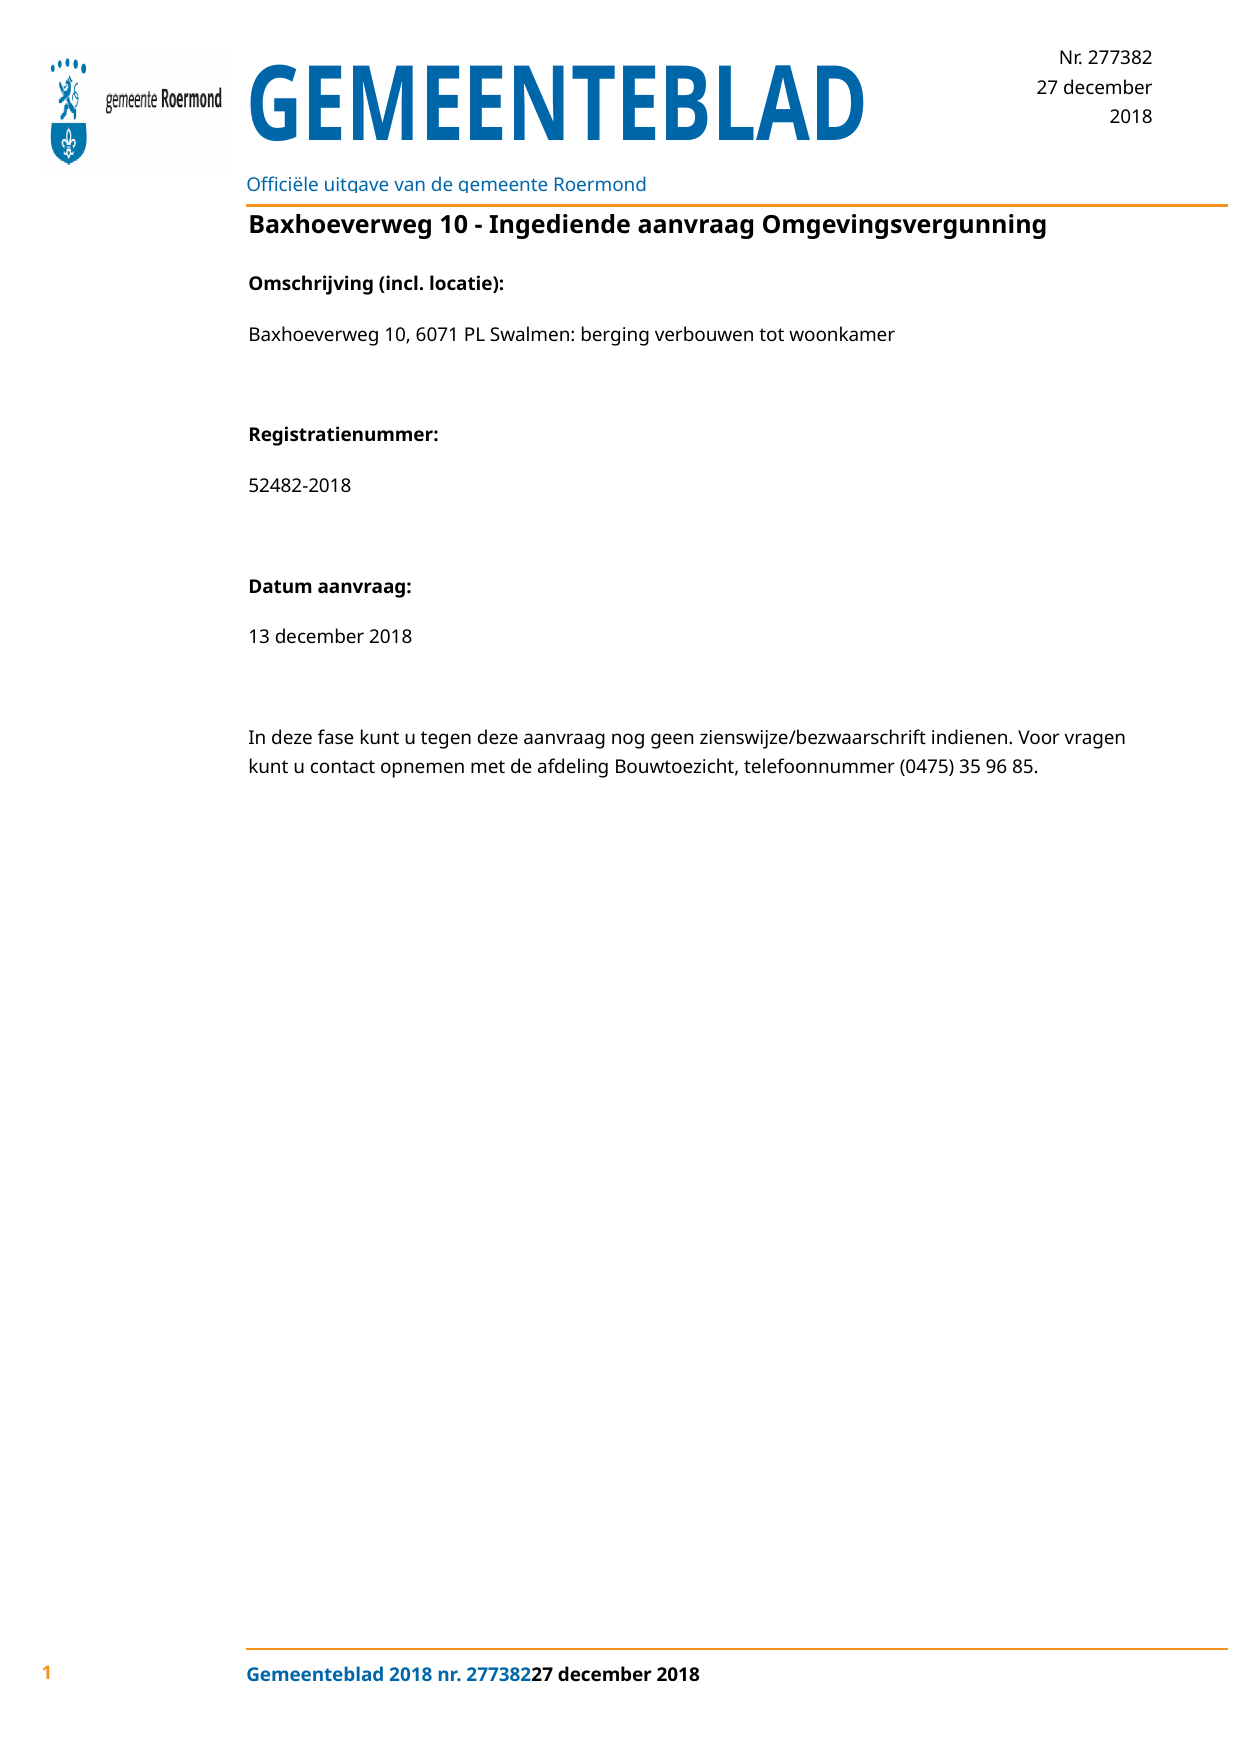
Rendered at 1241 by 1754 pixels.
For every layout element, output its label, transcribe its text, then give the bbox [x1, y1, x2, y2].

text Registratienummer: [248, 422, 1152, 447]
picture [41, 47, 231, 172]
text 13 december 2018 [248, 623, 1152, 649]
text Datum aanvraag: [248, 573, 1152, 598]
text In deze fase kunt u tegen deze aanvraag nog geen zienswijze/bezwaarschrift indienen. Voor vragen kunt u contact opnemen met de afdeling Bouwtoezicht, telefoonnummer (0475) 35 96 85. [248, 724, 1152, 779]
text Baxhoeverweg 10 - Ingediende aanvraag Omgevingsvergunning [248, 207, 1152, 241]
text Omschrijving (incl. locatie): [248, 270, 1152, 296]
text Baxhoeverweg 10, 6071 PL Swalmen: berging verbouwen tot woonkamer [248, 321, 1152, 346]
text 52482-2018 [248, 472, 1152, 498]
